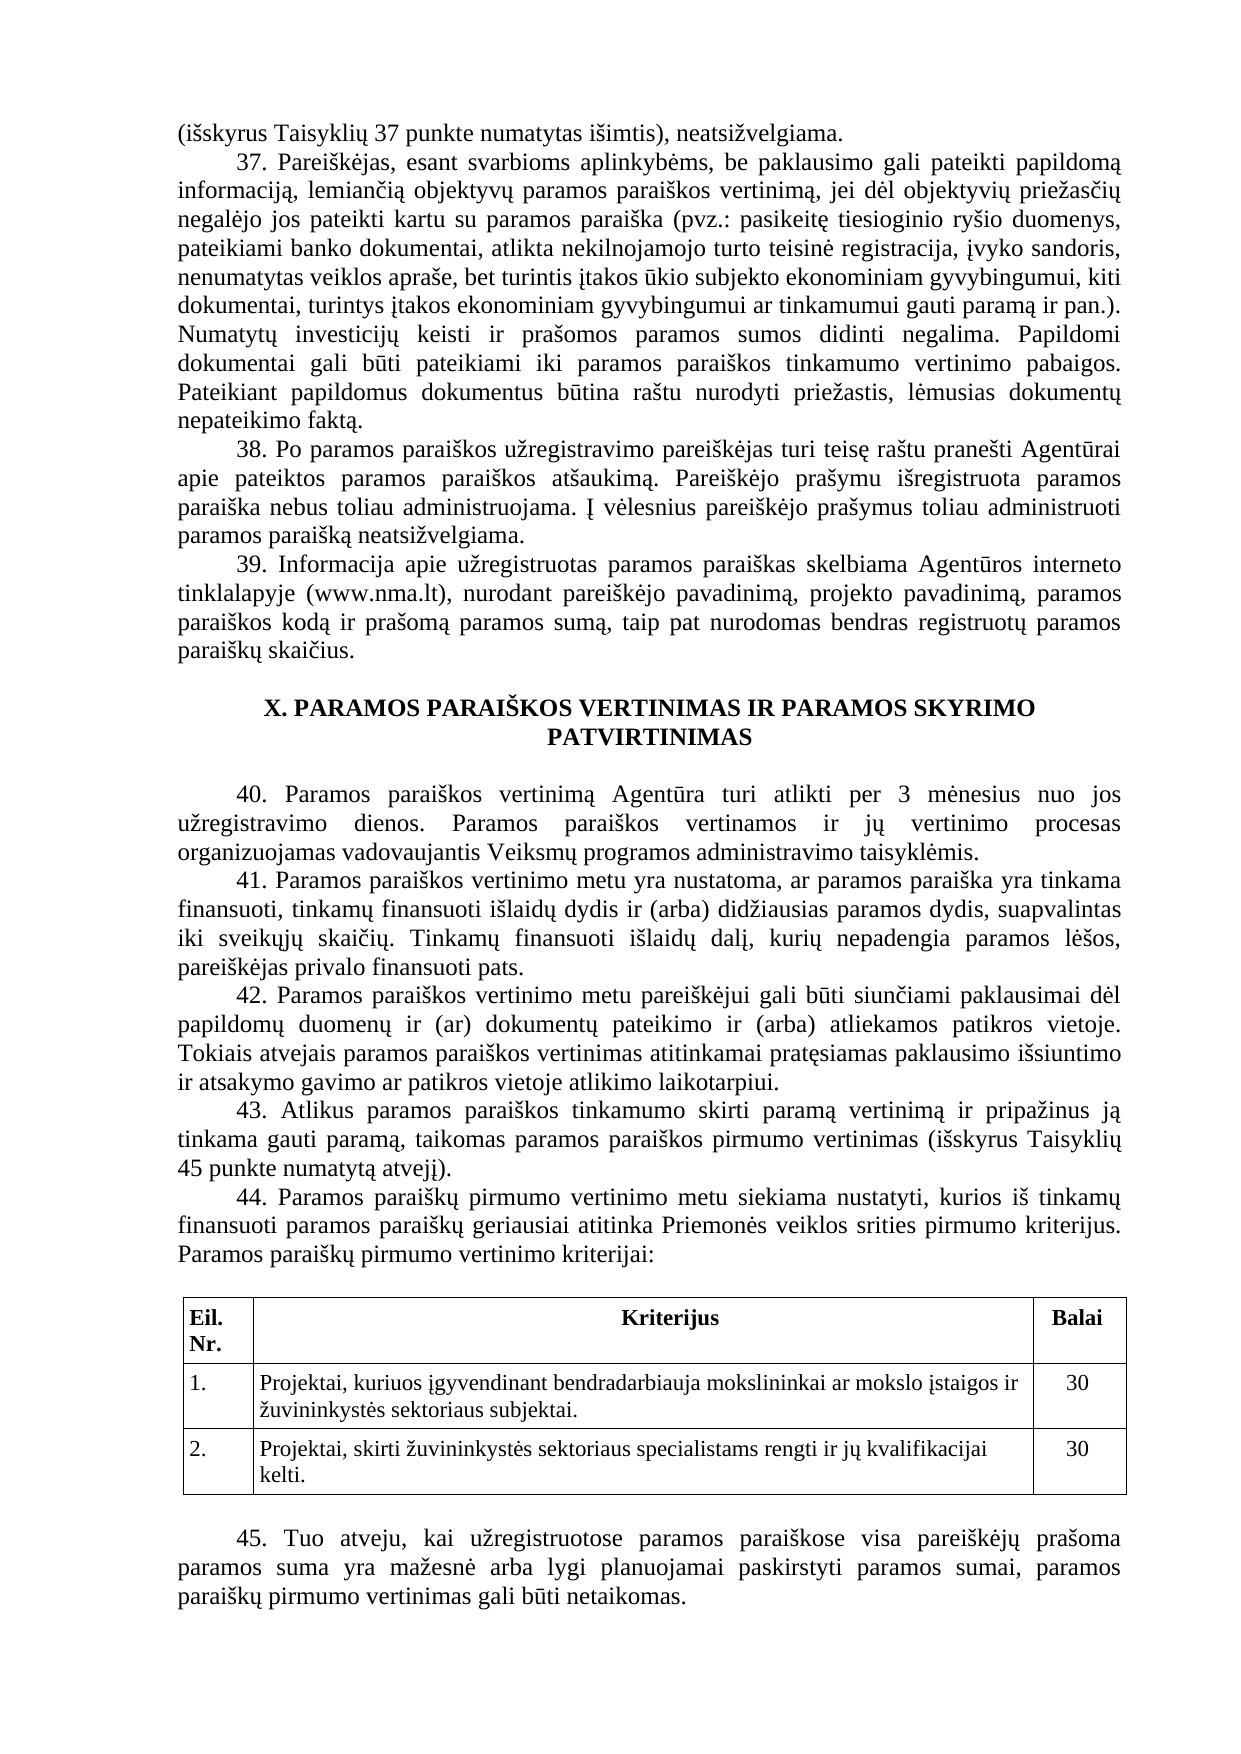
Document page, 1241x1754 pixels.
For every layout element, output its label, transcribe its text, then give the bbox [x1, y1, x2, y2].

text 38. Po paramos paraiškos užregistravimo pareiškėjas turi teisę raštu pranešti Agentūrai apie pateiktos paramos paraiškos atšaukimą. Pareiškėjo prašymu išregistruota paramos paraiška nebus toliau administruojama. Į vėlesnius pareiškėjo prašymus toliau administruoti paramos paraišką neatsižvelgiama. [177, 434, 1122, 549]
text 42. Paramos paraiškos vertinimo metu pareiškėjui gali būti siunčiami paklausimai dėl papildomų duomenų ir (ar) dokumentų pateikimo ir (arba) atliekamos patikros vietoje. Tokiais atvejais paramos paraiškos vertinimas atitinkamai pratęsiamas paklausimo išsiuntimo ir atsakymo gavimo ar patikros vietoje atlikimo laikotarpiui. [177, 981, 1122, 1096]
table_cell 30 [1034, 1364, 1126, 1428]
table_header Kriterijus [254, 1298, 1033, 1362]
text (išskyrus Taisyklių 37 punkte numatytas išimtis), neatsižvelgiama. [177, 118, 1122, 147]
table_cell Projektai, skirti žuvininkystės sektoriaus specialistams rengti ir jų kvalifikacijai kelti. [254, 1429, 1033, 1494]
text 44. Paramos paraiškų pirmumo vertinimo metu siekiama nustatyti, kurios iš tinkamų finansuoti paramos paraiškų geriausiai atitinka Priemonės veiklos srities pirmumo kriterijus. Paramos paraiškų pirmumo vertinimo kriterijai: [177, 1182, 1122, 1268]
table_header Balai [1034, 1298, 1126, 1362]
text 37. Pareiškėjas, esant svarbioms aplinkybėms, be paklausimo gali pateikti papildomą informaciją, lemiančią objektyvų paramos paraiškos vertinimą, jei dėl objektyvių priežasčių negalėjo jos pateikti kartu su paramos paraiška (pvz.: pasikeitę tiesioginio ryšio duomenys, pateikiami banko dokumentai, atlikta nekilnojamojo turto teisinė registracija, įvyko sandoris, nenumatytas veiklos apraše, bet turintis įtakos ūkio subjekto ekonominiam gyvybingumui, kiti dokumentai, turintys įtakos ekonominiam gyvybingumui ar tinkamumui gauti paramą ir pan.). Numatytų investicijų keisti ir prašomos paramos sumos didinti negalima. Papildomi dokumentai gali būti pateikiami iki paramos paraiškos tinkamumo vertinimo pabaigos. Pateikiant papildomus dokumentus būtina raštu nurodyti priežastis, lėmusias dokumentų nepateikimo faktą. [177, 147, 1122, 434]
table_cell 1. [184, 1364, 253, 1428]
text 43. Atlikus paramos paraiškos tinkamumo skirti paramą vertinimą ir pripažinus ją tinkama gauti paramą, taikomas paramos paraiškos pirmumo vertinimas (išskyrus Taisyklių 45 punkte numatytą atvejį). [177, 1096, 1122, 1182]
table_cell Projektai, kuriuos įgyvendinant bendradarbiauja mokslininkai ar mokslo įstaigos ir žuvininkystės sektoriaus subjektai. [254, 1364, 1033, 1428]
table_header Eil. Nr. [184, 1298, 253, 1362]
table_cell 2. [184, 1429, 253, 1494]
text X. paramos PARAIŠKOS VERTINIMAS IR PARAMOS SKYRIMO PATVIRTINIMAS [177, 693, 1122, 751]
table_cell 30 [1034, 1429, 1126, 1494]
text 45. Tuo atveju, kai užregistruotose paramos paraiškose visa pareiškėjų prašoma paramos suma yra mažesnė arba lygi planuojamai paskirstyti paramos sumai, paramos paraiškų pirmumo vertinimas gali būti netaikomas. [177, 1523, 1122, 1610]
text 40. Paramos paraiškos vertinimą Agentūra turi atlikti per 3 mėnesius nuo jos užregistravimo dienos. Paramos paraiškos vertinamos ir jų vertinimo procesas organizuojamas vadovaujantis Veiksmų programos administravimo taisyklėmis. [177, 779, 1122, 866]
text 41. Paramos paraiškos vertinimo metu yra nustatoma, ar paramos paraiška yra tinkama finansuoti, tinkamų finansuoti išlaidų dydis ir (arba) didžiausias paramos dydis, suapvalintas iki sveikųjų skaičių. Tinkamų finansuoti išlaidų dalį, kurių nepadengia paramos lėšos, pareiškėjas privalo finansuoti pats. [177, 866, 1122, 981]
text 39. Informacija apie užregistruotas paramos paraiškas skelbiama Agentūros interneto tinklalapyje (www.nma.lt), nurodant pareiškėjo pavadinimą, projekto pavadinimą, paramos paraiškos kodą ir prašomą paramos sumą, taip pat nurodomas bendras registruotų paramos paraiškų skaičius. [177, 549, 1122, 664]
